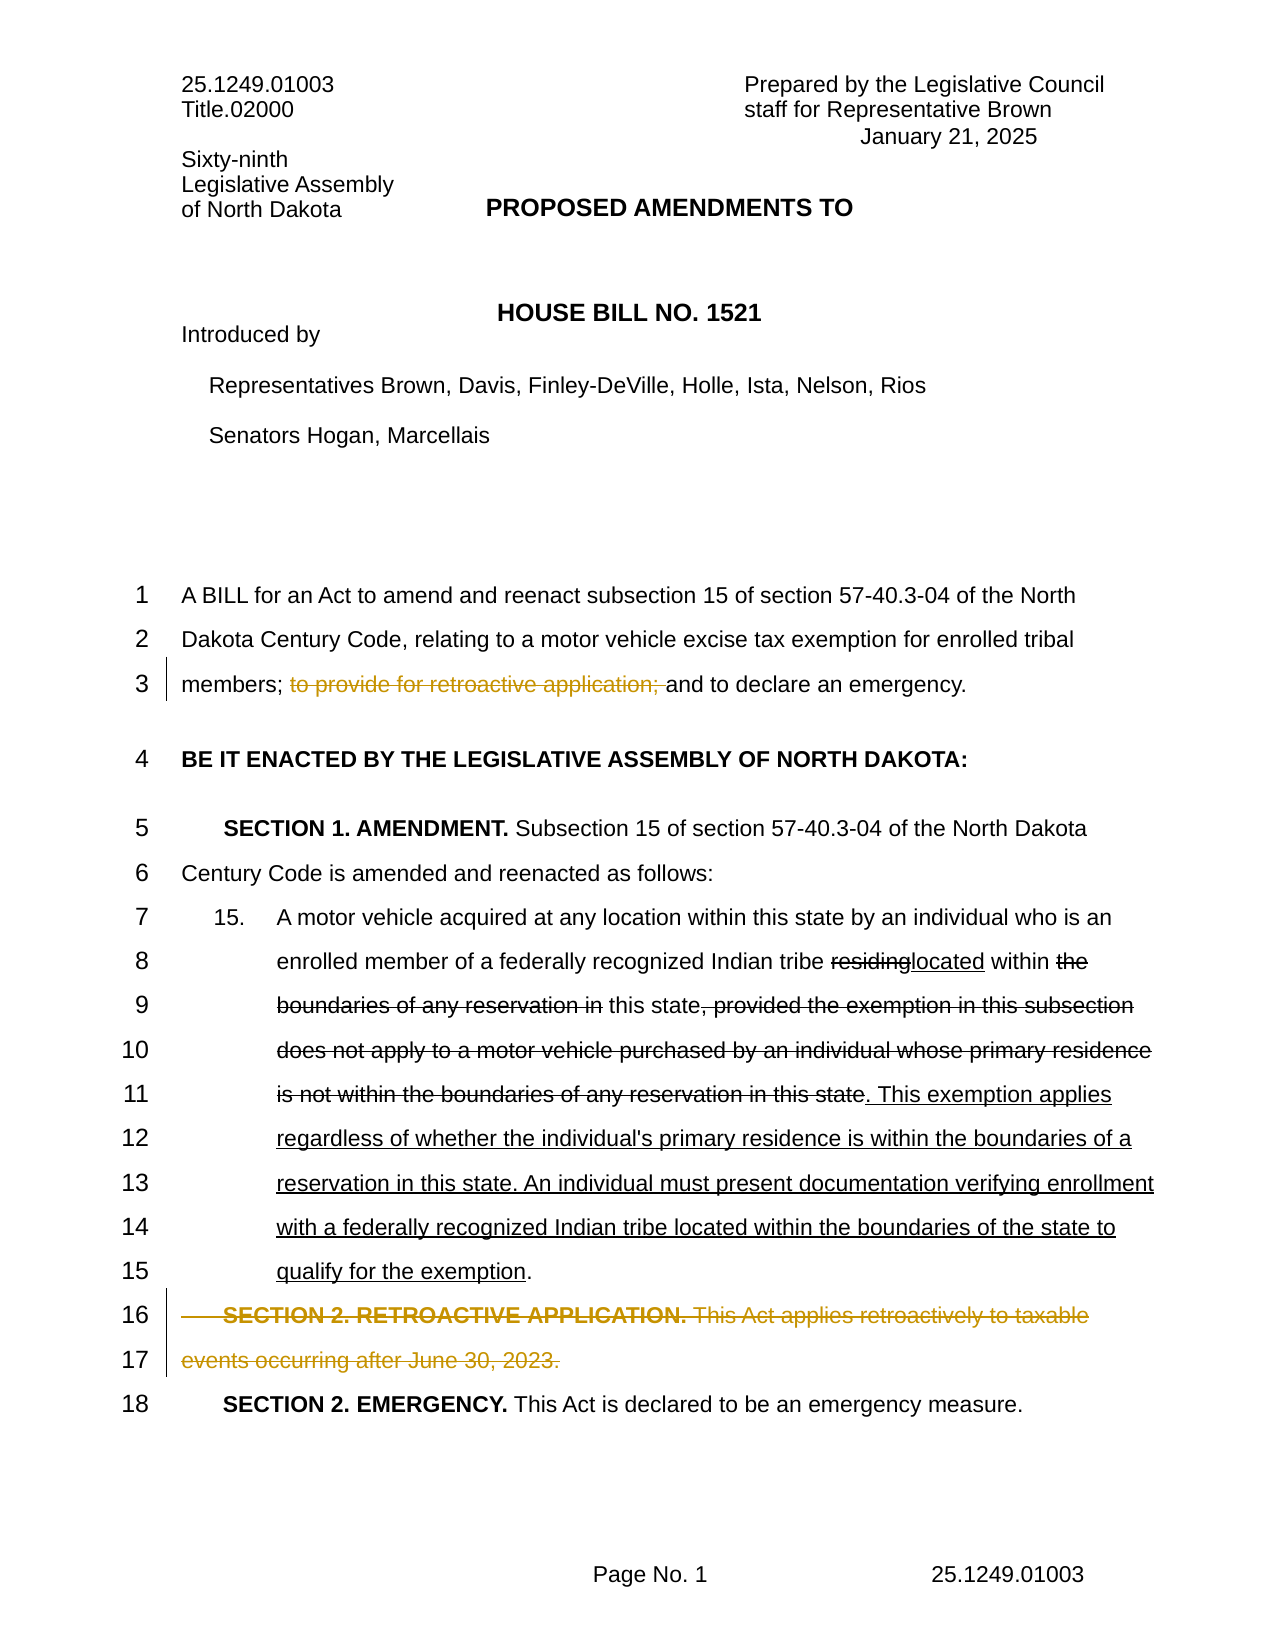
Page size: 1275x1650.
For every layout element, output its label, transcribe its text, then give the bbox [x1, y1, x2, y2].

text SECTION 1. AMENDMENT. Subsection 15 of section 57‑40.3‑04 of the North Dakota Century Code is amended and reenacted as follows: [181, 801, 1154, 890]
title PROPOSED AMENDMENTS TO [486, 192, 872, 221]
table_cell Sixty-ninth [181, 123, 744, 173]
text Representatives Brown, Davis, Finley-DeVille, Holle, Ista, Nelson, Rios [208, 375, 1154, 398]
title A BILL for an Act to amend and reenact subsection 15 of section 57‑40.3‑04 of the North Dakota Century Code, relating to a motor vehicle excise tax exemption for enrolled tribal members; and to declare an emergency. [181, 568, 1154, 701]
table_cell January 21, 2025 [744, 123, 1153, 173]
text Introduced by [181, 323, 1154, 348]
text BE IT ENACTED BY THE LEGISLATIVE ASSEMBLY OF NORTH DAKOTA: [181, 732, 1154, 776]
table_header 25.1249.01003 Title. [181, 73, 744, 123]
text 15. A motor vehicle acquired at any location within this state by an individual who is an enrolled member of a federally recognized Indian tribe residinglocated within the boundaries of any reservation in this state, provided the exemption in this subsection does not apply to a motor vehicle purchased by an individual whose primary residence is not within the boundaries of any reservation in this state. This exemption applies regardless of whether the individual's primary residence is within the boundaries of a reservation in this state. An individual must present documentation verifying enrollment with a federally recognized Indian tribe located within the boundaries of the state to qualify for the exemption. [181, 890, 1154, 1288]
text of North Dakota [181, 198, 1154, 223]
text Senators Hogan, Marcellais [208, 425, 1154, 448]
table_header Prepared by the Legislative Council staff for Representative Brown [744, 73, 1153, 123]
text SECTION 2. EMERGENCY. This Act is declared to be an emergency measure. [181, 1377, 1154, 1421]
title House BILL NO. 1521 [490, 297, 762, 326]
text Legislative Assembly [181, 173, 1154, 198]
